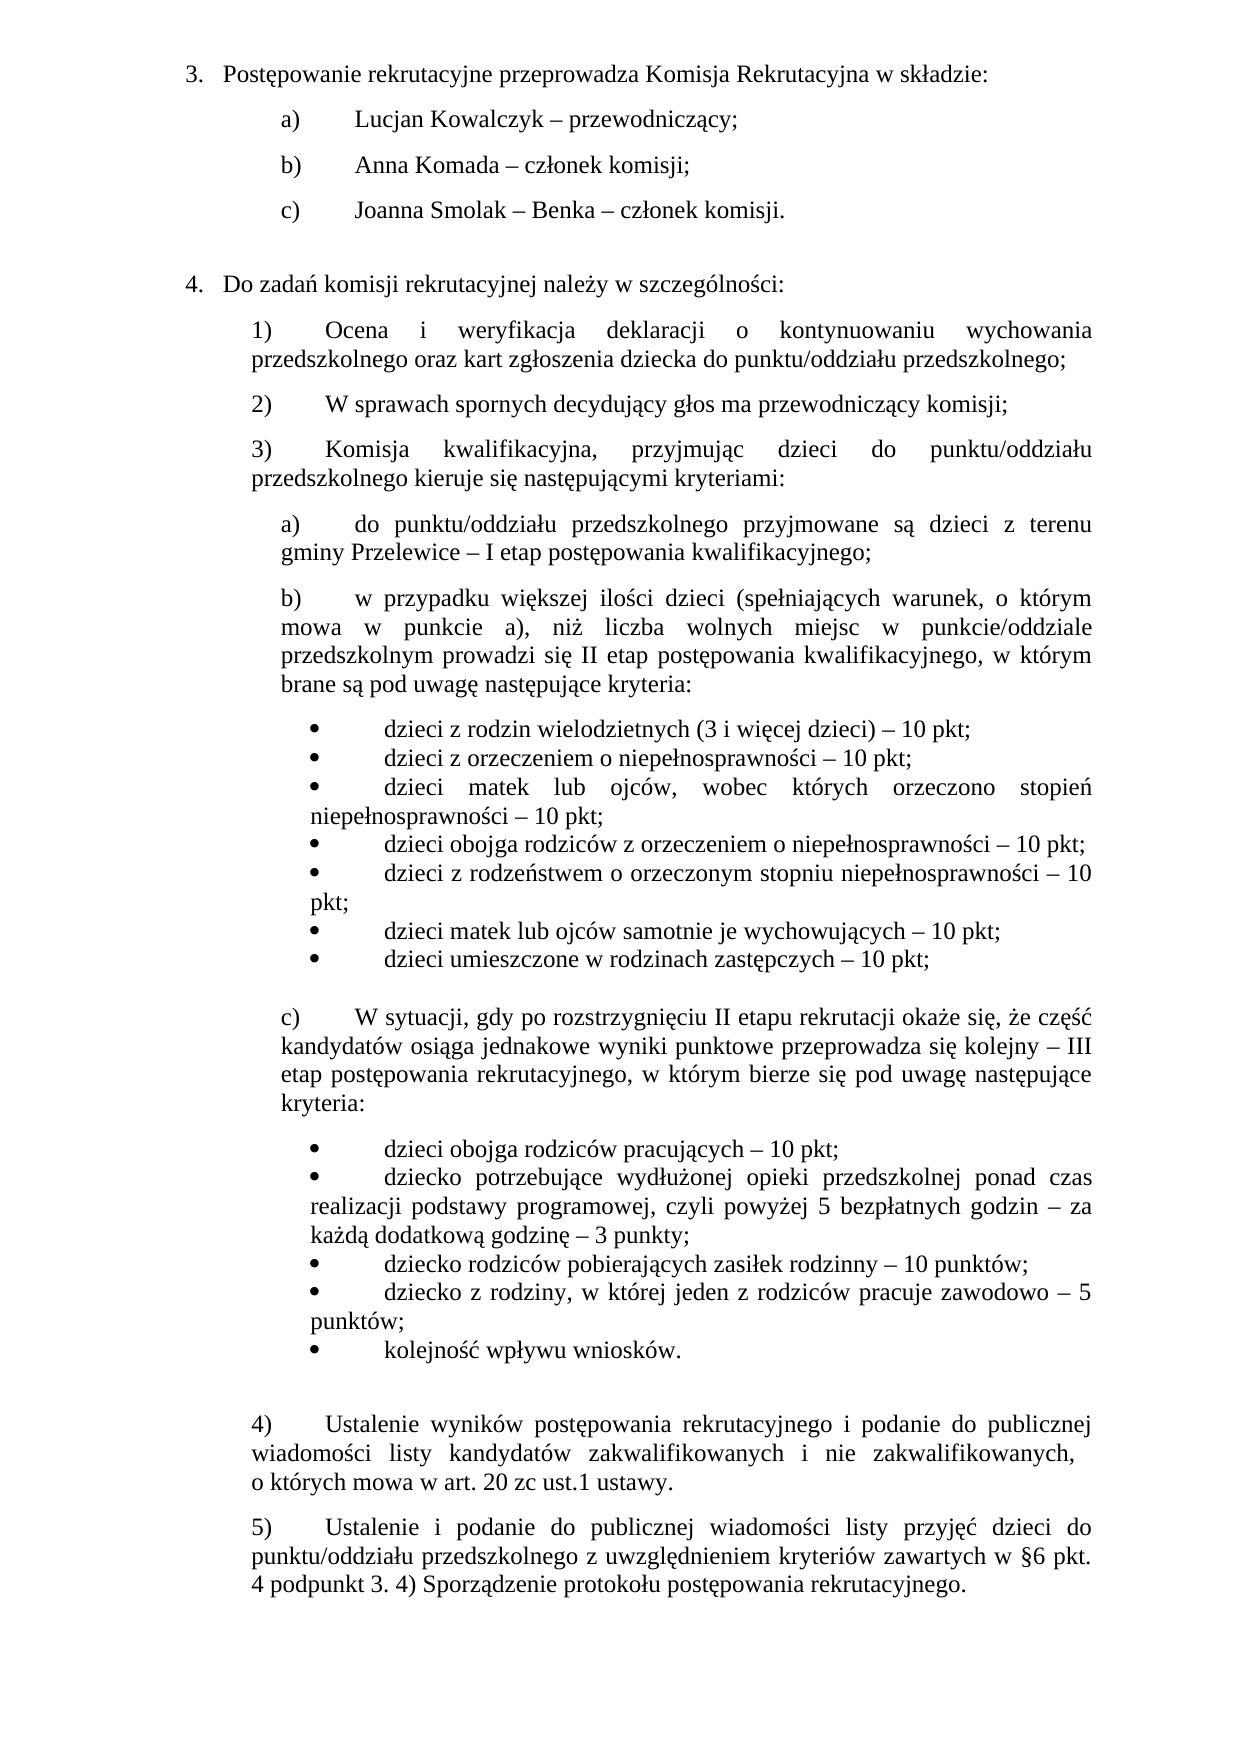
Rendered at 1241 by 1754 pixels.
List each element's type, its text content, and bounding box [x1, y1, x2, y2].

list dzieci z rodzin wielodzietnych (3 i więcej dzieci) – 10 pkt; [310, 714, 1093, 743]
list Anna Komada – członek komisji; [281, 150, 1093, 179]
list Do zadań komisji rekrutacyjnej należy w szczególności: [185, 269, 1093, 298]
list Ustalenie wyników postępowania rekrutacyjnego i podanie do publicznej wiadomości listy kandydatów zakwalifikowanych i nie zakwalifikowanych, o których mowa w art. 20 zc ust.1 ustawy. [251, 1409, 1093, 1495]
list W sytuacji, gdy po rozstrzygnięciu II etapu rekrutacji okaże się, że część kandydatów osiąga jednakowe wyniki punktowe przeprowadza się kolejny – III etap postępowania rekrutacyjnego, w którym bierze się pod uwagę następujące kryteria: [281, 1002, 1093, 1117]
list Komisja kwalifikacyjna, przyjmując dzieci do punktu/oddziału przedszkolnego kieruje się następującymi kryteriami: [251, 434, 1093, 492]
list W sprawach spornych decydujący głos ma przewodniczący komisji; [251, 389, 1093, 418]
list dzieci z rodzeństwem o orzeczonym stopniu niepełnosprawności – 10 pkt; [310, 858, 1093, 916]
list dzieci umieszczone w rodzinach zastępczych – 10 pkt; [310, 944, 1093, 973]
list Ustalenie i podanie do publicznej wiadomości listy przyjęć dzieci do punktu/oddziału przedszkolnego z uwzględnieniem kryteriów zawartych w §6 pkt. 4 podpunkt 3. 4) Sporządzenie protokołu postępowania rekrutacyjnego. [251, 1512, 1093, 1598]
list Postępowanie rekrutacyjne przeprowadza Komisja Rekrutacyjna w składzie: [185, 59, 1093, 88]
list dzieci matek lub ojców, wobec których orzeczono stopień niepełnosprawności – 10 pkt; [310, 772, 1093, 829]
list kolejność wpływu wniosków. [310, 1335, 1093, 1364]
list dzieci obojga rodziców pracujących – 10 pkt; [310, 1134, 1093, 1162]
list Lucjan Kowalczyk – przewodniczący; [281, 104, 1093, 133]
list dzieci obojga rodziców z orzeczeniem o niepełnosprawności – 10 pkt; [310, 829, 1093, 858]
list dziecko potrzebujące wydłużonej opieki przedszkolnej ponad czas realizacji podstawy programowej, czyli powyżej 5 bezpłatnych godzin – za każdą dodatkową godzinę – 3 punkty; [310, 1162, 1093, 1249]
list dzieci z orzeczeniem o niepełnosprawności – 10 pkt; [310, 743, 1093, 772]
list w przypadku większej ilości dzieci (spełniających warunek, o którym mowa w punkcie a), niż liczba wolnych miejsc w punkcie/oddziale przedszkolnym prowadzi się II etap postępowania kwalifikacyjnego, w którym brane są pod uwagę następujące kryteria: [281, 583, 1093, 698]
list dziecko z rodziny, w której jeden z rodziców pracuje zawodowo – 5 punktów; [310, 1277, 1093, 1335]
list Joanna Smolak – Benka – członek komisji. [281, 195, 1093, 224]
list Ocena i weryfikacja deklaracji o kontynuowaniu wychowania przedszkolnego oraz kart zgłoszenia dziecka do punktu/oddziału przedszkolnego; [251, 315, 1093, 372]
list dziecko rodziców pobierających zasiłek rodzinny – 10 punktów; [310, 1249, 1093, 1277]
list dzieci matek lub ojców samotnie je wychowujących – 10 pkt; [310, 916, 1093, 944]
list do punktu/oddziału przedszkolnego przyjmowane są dzieci z terenu gminy Przelewice – I etap postępowania kwalifikacyjnego; [281, 509, 1093, 566]
